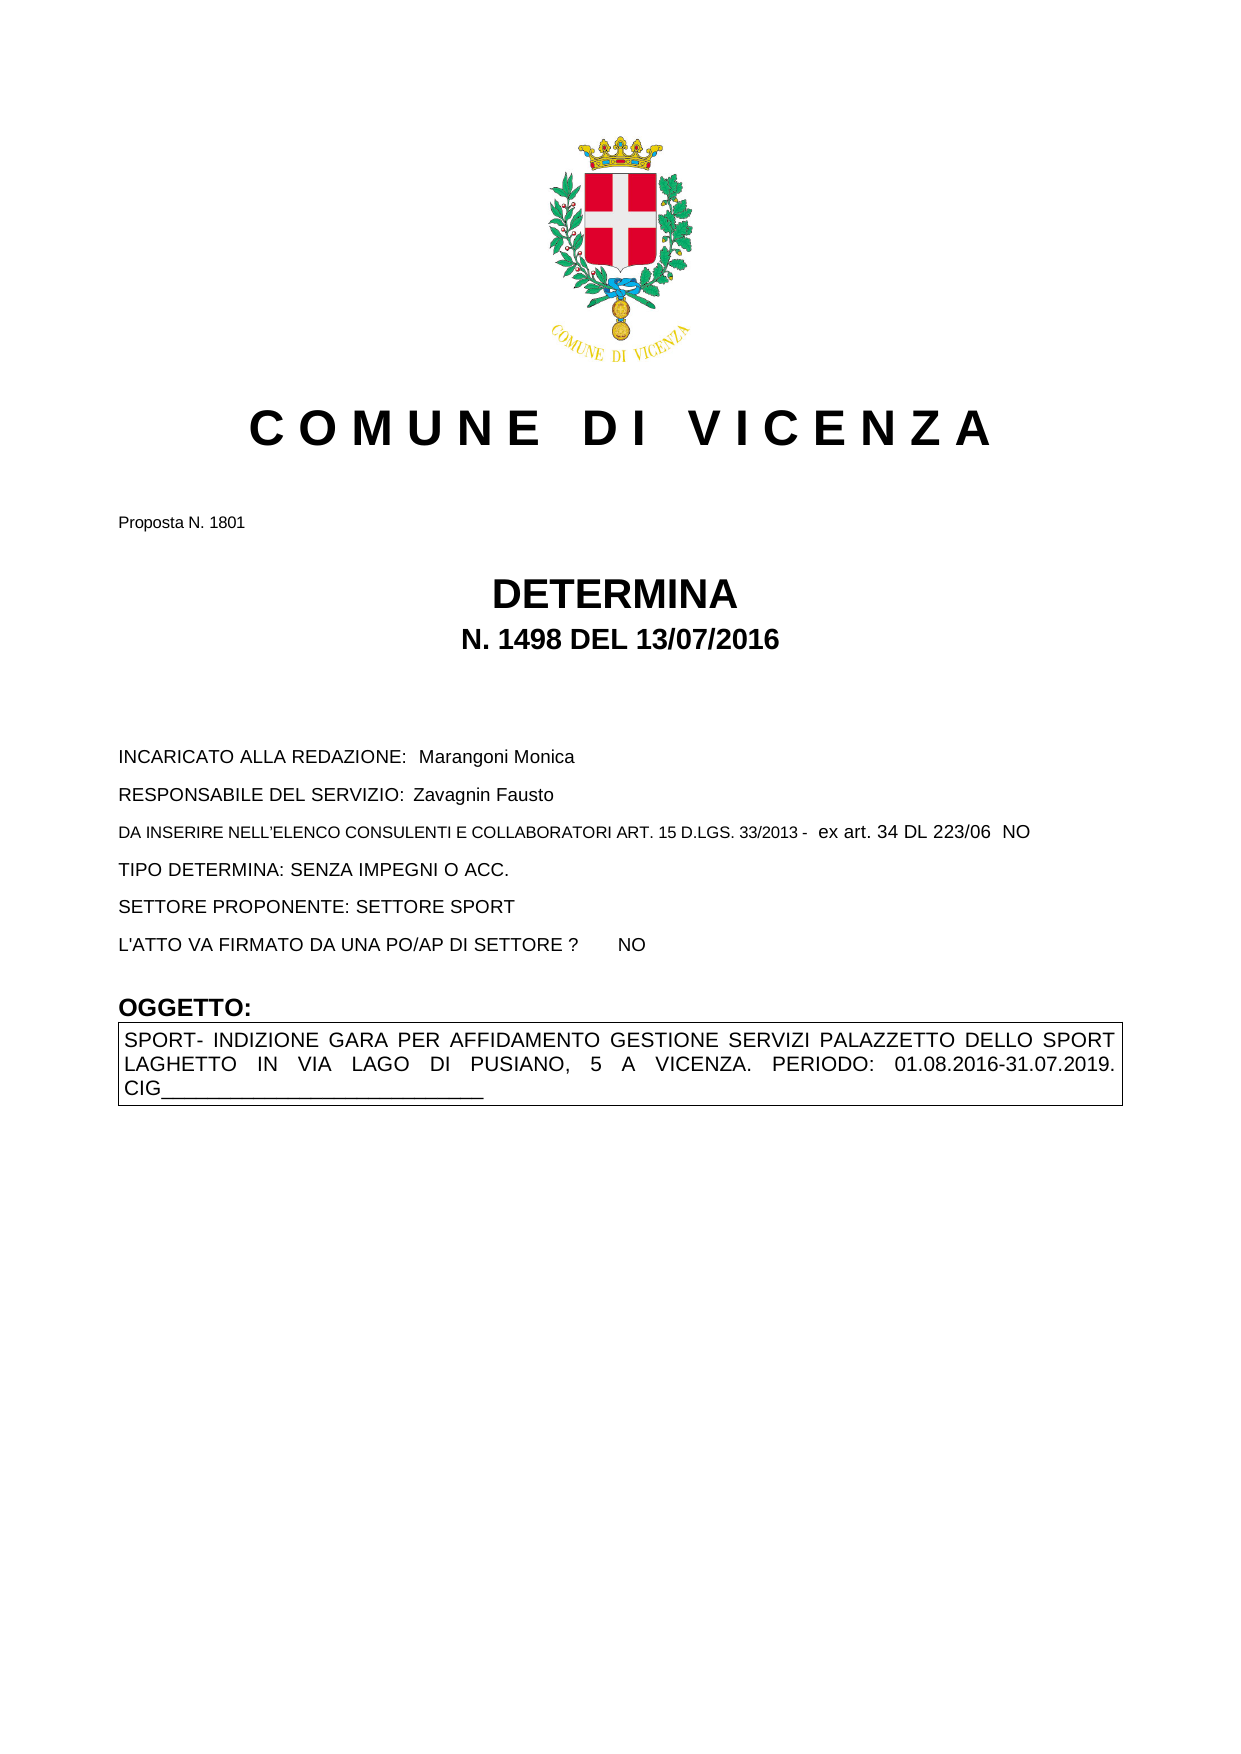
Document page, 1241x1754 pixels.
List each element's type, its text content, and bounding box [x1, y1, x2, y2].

text TIPO DETERMINA: SENZA IMPEGNI O ACC. [118, 843, 1122, 880]
text C O M U N E D I V I C E N Z A [118, 399, 1122, 456]
text RESPONSABILE DEL SERVIZIO: Zavagnin Fausto [118, 768, 1122, 805]
picture [547, 136, 693, 362]
text INCARICATO ALLA REDAZIONE: Marangoni Monica [118, 730, 1122, 768]
text SETTORE PROPONENTE: SETTORE SPORT [118, 880, 1122, 918]
table_header SPORT- INDIZIONE GARA PER AFFIDAMENTO GESTIONE SERVIZI PALAZZETTO DELLO SPORT LAGHETTO IN VIA LAGO DI PUSIANO, 5 A VICENZA. PERIODO: 01.08.2016-31.07.2019. CIG____________________________ [119, 1023, 1122, 1105]
text DA INSERIRE NELL’ELENCO CONSULENTI E COLLABORATORI ART. 15 D.LGS. 33/2013 - ex art. 34 DL 223/06 NO [118, 805, 1122, 843]
text DETERMINA [118, 570, 1122, 618]
text Proposta N. 1801 [118, 495, 1122, 532]
text OGGETTO: [118, 993, 1122, 1022]
text N. 1498 DEL 13/07/2016 [118, 618, 1122, 655]
table_header [118, 456, 1122, 495]
text L'ATTO VA FIRMATO DA UNA PO/AP DI SETTORE ? NO [118, 918, 1122, 955]
